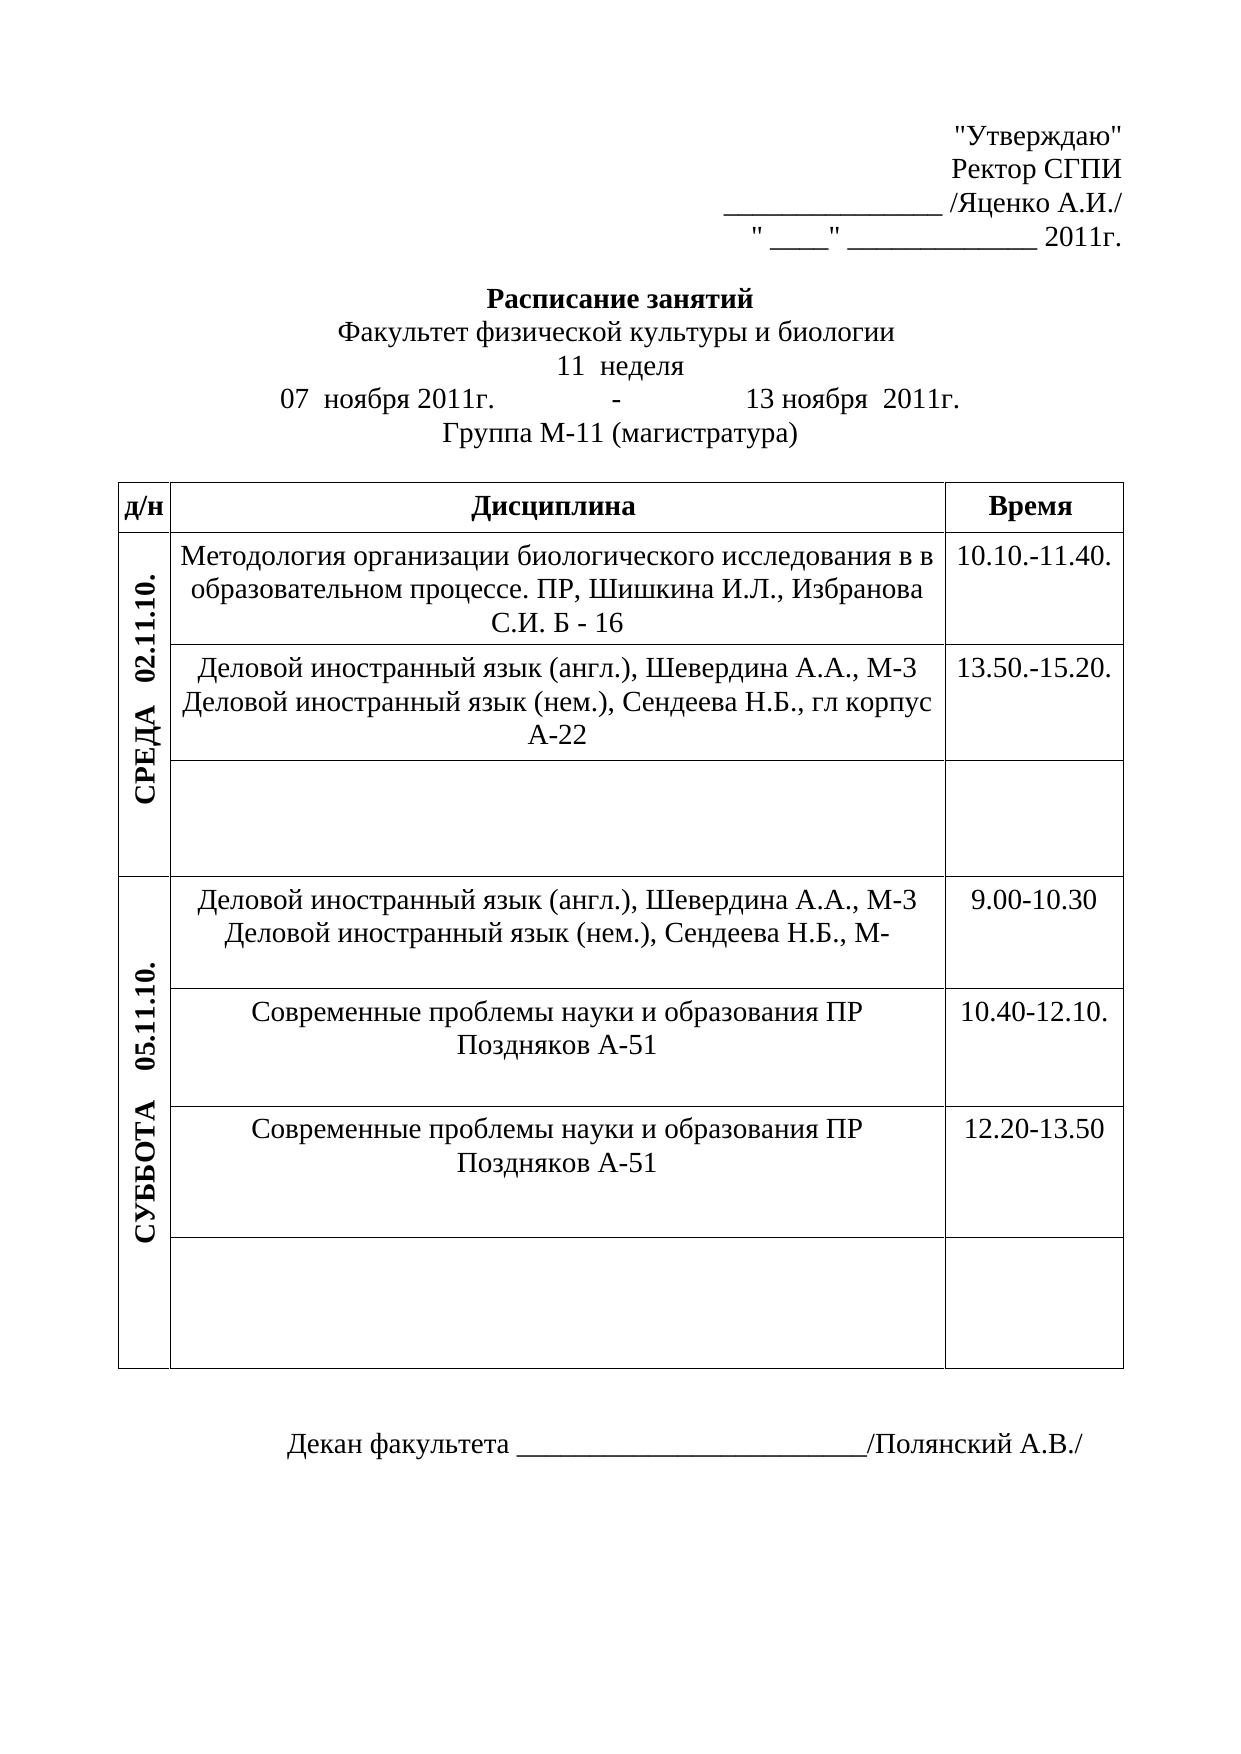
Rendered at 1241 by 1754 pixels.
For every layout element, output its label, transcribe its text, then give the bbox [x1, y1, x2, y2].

text Ректор СГПИ [118, 152, 1122, 185]
table_header Деловой иностранный язык (англ.), Шевердина А.А., М-3 Деловой иностранный язык (нем.), Сендеева Н.Б., М- [171, 877, 944, 988]
table_header д/н [119, 483, 169, 532]
text Факультет физической культуры и биологии [118, 314, 1122, 348]
table_cell СУББОТА 05.11.10. [119, 877, 169, 1368]
text " ____" _____________ 2011г. [118, 219, 1122, 252]
text "Утверждаю" [118, 118, 1122, 152]
text _______________ /Яценко А.И./ [118, 185, 1122, 219]
table_cell Деловой иностранный язык (англ.), Шевердина А.А., М-3 Деловой иностранный язык (нем.), Сендеева Н.Б., гл корпус А-22 [171, 645, 944, 760]
table_header 10.10.-11.40. [946, 533, 1123, 644]
table_cell 10.40-12.10. [946, 989, 1123, 1106]
table_cell СРЕДА 02.11.10. [119, 533, 169, 876]
text 07 ноября 2011г. - 13 ноября 2011г. [118, 382, 1122, 415]
table_cell Современные проблемы науки и образования ПР Поздняков А-51 [171, 1107, 944, 1237]
table_cell 13.50.-15.20. [946, 645, 1123, 760]
text Расписание занятий [118, 281, 1122, 314]
table_cell [171, 761, 944, 876]
table_header Дисциплина [171, 483, 944, 532]
text 11 неделя [118, 348, 1122, 382]
text Группа М-11 (магистратура) [118, 415, 1122, 449]
table_header Методология организации биологического исследования в в образовательном процессе. ПР, Шишкина И.Л., Избранова С.И. Б - 16 [171, 533, 944, 644]
table_cell [171, 1238, 944, 1368]
table_header Время [946, 483, 1123, 532]
table_cell 12.20-13.50 [946, 1107, 1123, 1237]
table_cell [946, 1238, 1123, 1368]
table_cell [946, 761, 1123, 876]
table_header 9.00-10.30 [946, 877, 1123, 988]
table_cell Современные проблемы науки и образования ПР Поздняков А-51 [171, 989, 944, 1106]
text Декан факультета ________________________/Полянский А.В./ [118, 1426, 1122, 1459]
